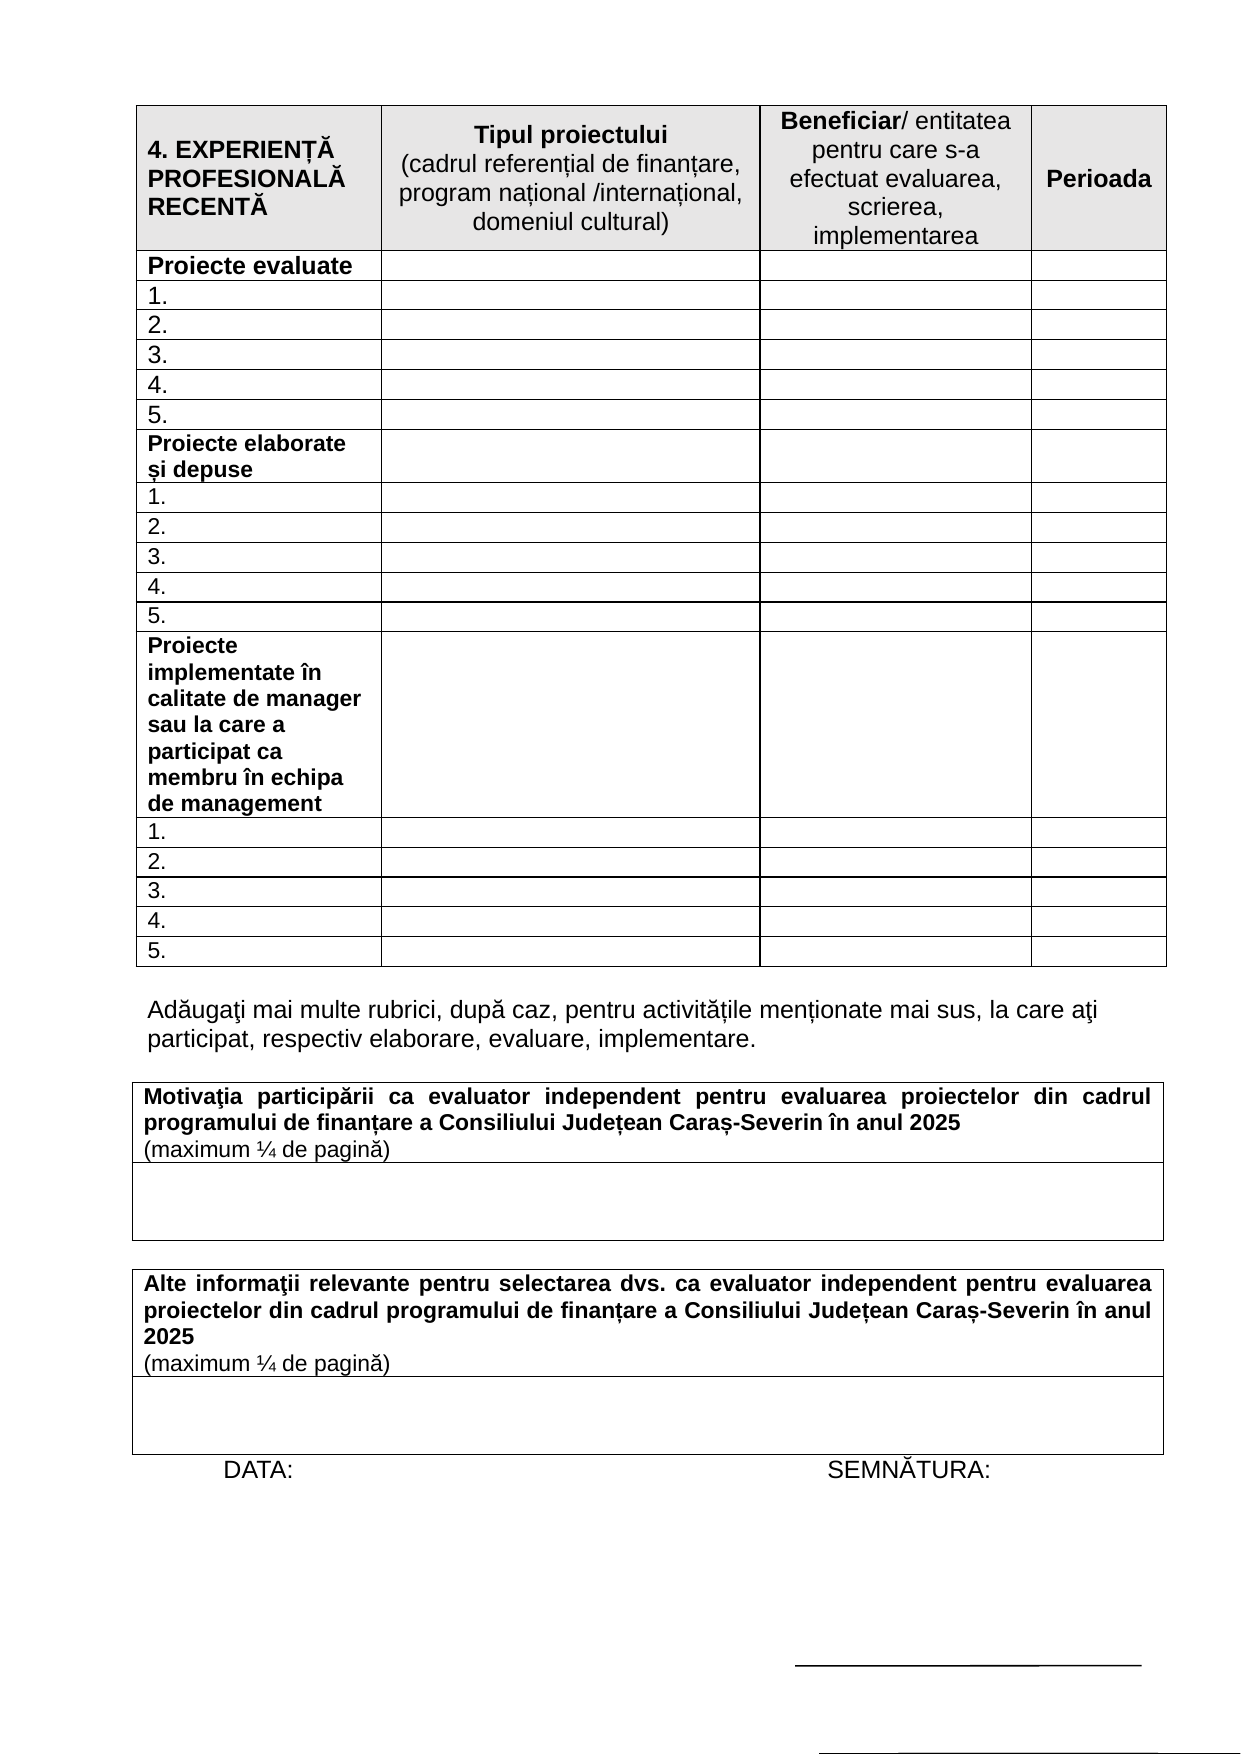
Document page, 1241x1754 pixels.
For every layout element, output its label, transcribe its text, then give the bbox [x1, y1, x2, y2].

table_cell 2. [137, 513, 381, 542]
table_cell 1. [137, 281, 381, 309]
table_cell [761, 543, 1031, 572]
table_cell [382, 281, 759, 309]
table_header Perioada [1032, 106, 1166, 250]
table_cell [761, 370, 1031, 399]
table_cell Proiecte implementate în calitate de manager sau la care a participat ca membru în echipa de management [137, 632, 381, 817]
table_cell [761, 340, 1031, 369]
table_cell [1032, 907, 1166, 936]
table_cell [382, 543, 759, 572]
table_cell [382, 370, 759, 399]
table_cell 1. [137, 818, 381, 847]
table_cell 5. [137, 603, 381, 631]
table_cell [1032, 937, 1166, 966]
table_cell [1032, 430, 1166, 482]
table_cell [761, 937, 1031, 966]
table_cell [1032, 483, 1166, 512]
table_cell [761, 818, 1031, 847]
table_header Tipul proiectului (cadrul referențial de finanțare, program național /internațional, domeniul cultural) [382, 106, 759, 250]
table_cell [133, 1377, 1163, 1453]
table_cell [382, 632, 759, 817]
table_cell 3. [137, 543, 381, 572]
table_cell [761, 848, 1031, 876]
table_cell [1032, 573, 1166, 601]
table_cell [1032, 818, 1166, 847]
table_cell [382, 251, 759, 279]
table_cell [382, 818, 759, 847]
table_cell [761, 430, 1031, 482]
table_cell [382, 848, 759, 876]
table_cell [1032, 848, 1166, 876]
text DATA: SEMNĂTURA: [147, 1455, 1144, 1483]
table_cell [382, 340, 759, 369]
table_cell [1032, 370, 1166, 399]
table_cell [1032, 310, 1166, 339]
table_cell [382, 483, 759, 512]
table_header Beneficiar/ entitatea pentru care s-a efectuat evaluarea, scrierea, implementarea [761, 106, 1031, 250]
table_cell [1032, 400, 1166, 428]
table_cell [1032, 340, 1166, 369]
table_cell Proiecte evaluate [137, 251, 381, 279]
table_cell [761, 400, 1031, 428]
table_cell [761, 878, 1031, 906]
table_cell [382, 878, 759, 906]
table_cell Proiecte elaborate și depuse [137, 430, 381, 482]
table_cell 4. [137, 573, 381, 601]
table_cell [382, 937, 759, 966]
table_cell [1032, 603, 1166, 631]
table_cell 2. [137, 310, 381, 339]
table_cell [382, 430, 759, 482]
table_cell 3. [137, 340, 381, 369]
table_cell 5. [137, 400, 381, 428]
table_cell [761, 603, 1031, 631]
table_header Motivaţia participării ca evaluator independent pentru evaluarea proiectelor din cadrul programului de finanțare a Consiliului Județean Caraș-Severin în anul 2025 (maximum ¼ de pagină) [133, 1083, 1163, 1162]
table_cell [382, 907, 759, 936]
text Adăugaţi mai multe rubrici, după caz, pentru activitățile menționate mai sus, la care aţi participat, respectiv elaborare, evaluare, implementare. [147, 996, 1144, 1053]
table_cell [1032, 878, 1166, 906]
table_cell 3. [137, 878, 381, 906]
table_cell [382, 400, 759, 428]
table_cell [761, 513, 1031, 542]
table_cell [382, 513, 759, 542]
table_cell [382, 573, 759, 601]
table_header 4. Experiență profesională RECENTĂ [137, 106, 381, 250]
table_cell 5. [137, 937, 381, 966]
table_cell [1032, 513, 1166, 542]
table_cell [1032, 281, 1166, 309]
table_cell [761, 251, 1031, 279]
table_cell [761, 483, 1031, 512]
table_header Alte informaţii relevante pentru selectarea dvs. ca evaluator independent pentru evaluarea proiectelor din cadrul programului de finanțare a Consiliului Județean Caraș-Severin în anul 2025 (maximum ¼ de pagină) [133, 1270, 1163, 1376]
table_cell [761, 281, 1031, 309]
table_cell [1032, 251, 1166, 279]
table_cell [761, 310, 1031, 339]
table_cell [761, 907, 1031, 936]
table_cell 2. [137, 848, 381, 876]
table_cell 4. [137, 370, 381, 399]
table_cell 1. [137, 483, 381, 512]
table_cell [133, 1163, 1163, 1239]
table_cell [1032, 543, 1166, 572]
table_cell [382, 310, 759, 339]
table_cell [761, 573, 1031, 601]
table_cell [1032, 632, 1166, 817]
table_cell [382, 603, 759, 631]
table_cell [761, 632, 1031, 817]
table_cell 4. [137, 907, 381, 936]
